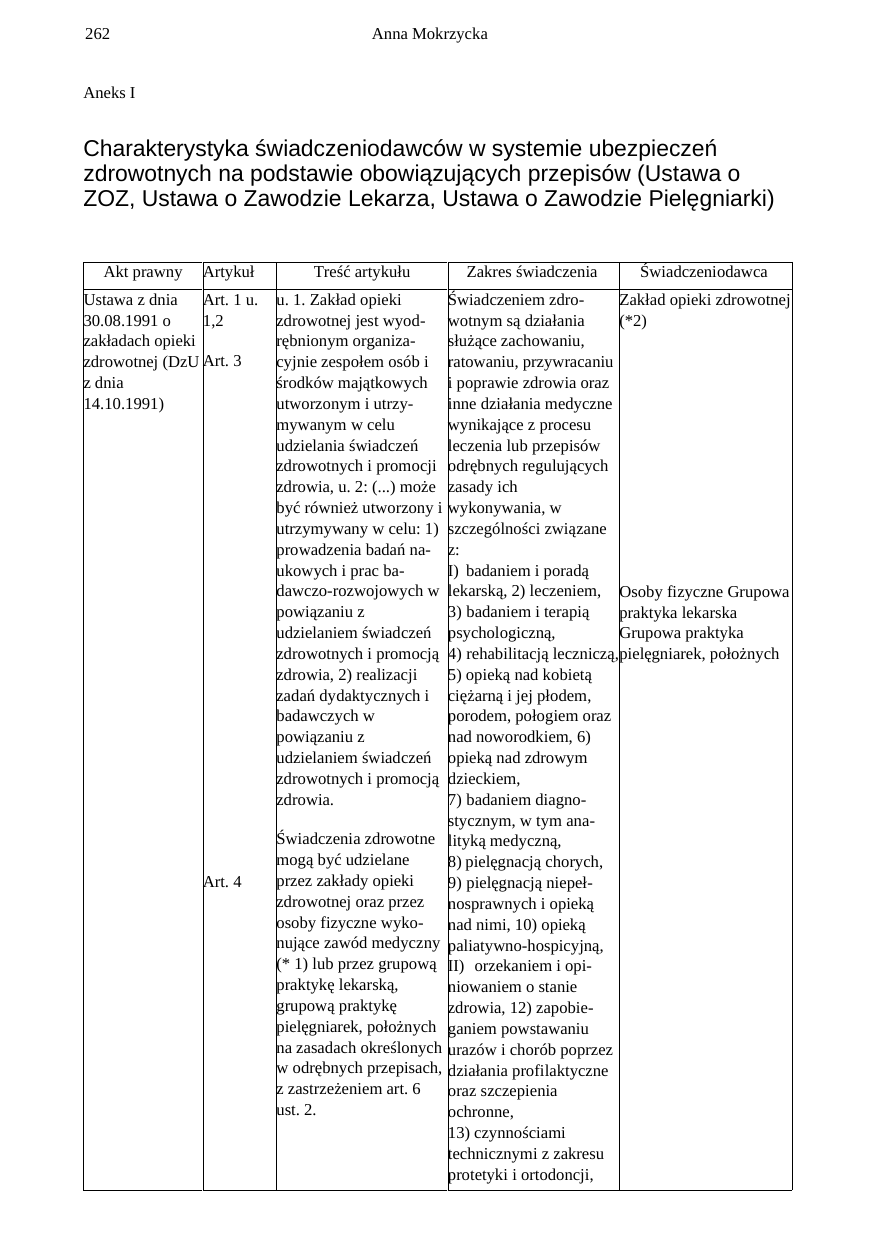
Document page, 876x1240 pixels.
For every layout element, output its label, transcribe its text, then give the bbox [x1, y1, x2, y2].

table_cell Ustawa z dnia 30.08.1991 o zakładach opieki zdro­wotnej (DzU z dnia 14.10.1991) [84, 290, 202, 1190]
text 262 [85, 24, 120, 43]
table_cell u. 1. Zakład opieki zdrowotnej jest wyod­rębnionym organiza­cyjnie zespołem osób i środków majątkowych utworzonym i utrzy­mywanym w celu udzielania świadczeń zdrowotnych i promo­cji zdrowia, u. 2: (...) może być również utworzony i utrzymy­wany w celu: 1) pro­wadzenia badań na­ukowych i prac ba­dawczo-rozwojowych w powiązaniu z udzielaniem świad­czeń zdrowotnych i promocją zdrowia, 2) realizacji zadań dy­daktycznych i badawczych w powiązaniu z udzielaniem świad­czeń zdrowotnych i promocją zdrowia. Świadczenia zdrowot­ne mogą być udzielane przez zakłady opieki zdrowotnej oraz przez osoby fizyczne wyko­nujące zawód medycz­ny (* 1) lub przez gru­pową praktykę lekar­ską, grupową praktykę pielęgniarek, położ­nych na zasadach okre­ślonych w odrębnych przepisach, z zastrze­żeniem art. 6 ust. 2. [277, 290, 447, 1190]
text Anna Mokrzycka [372, 24, 506, 43]
table_cell Świadczeniem zdro­wotnym są działania służące zachowaniu, ratowaniu, przywraca­niu i poprawie zdrowia oraz inne działania medyczne wynikające z procesu leczenia lub przepisów odrębnych regulujących zasady ich wykonywania, w szczególności zwią­zane z: badaniem i poradą lekarską, 2) leczeniem, badaniem i terapią psychologiczną, rehabilitacją leczni­czą, 5) opieką nad ko­bietą ciężarną i jej pło­dem, porodem, poło­giem oraz nad nowo­rodkiem, 6) opieką nad zdrowym dzieckiem, badaniem diagno­stycznym, w tym ana­lityką medyczną, pielęgnacją chorych, pielęgnacją niepeł­nosprawnych i opieką nad nimi, 10) opieką paliatywno-hospicyjną, orzekaniem i opi­niowaniem o stanie zdrowia, 12) zapobie­ganiem powstawaniu urazów i chorób po­przez działania profi­laktyczne oraz szcze­pienia ochronne, 13) czynnościami technicznymi z zakresu protetyki i ortodoncji, [449, 290, 619, 1190]
table_header Treść artykułu [277, 263, 447, 289]
table_cell Zakład opieki zdro­wotnej (*2) Osoby fizyczne Grupowa praktyka lekarska Grupowa praktyka pielęgniarek, położ­nych [620, 290, 792, 1190]
table_header Świadczeniodawca [620, 263, 792, 289]
text Aneks I [83, 83, 792, 102]
table_header Zakres świadczenia [449, 263, 619, 289]
table_cell Art. 1 u. 1,2 Art. 3 Art. 4 [204, 290, 276, 1190]
table_header Artykuł [204, 263, 276, 289]
table_header Akt prawny [84, 263, 202, 289]
text Charakterystyka świadczeniodawców w systemie ubezpieczeń zdrowotnych na podstawie obowiązujących przepisów (Ustawa o ZOZ, Ustawa o Zawodzie Lekarza, Ustawa o Zawodzie Pielęgniarki) [83, 136, 792, 212]
